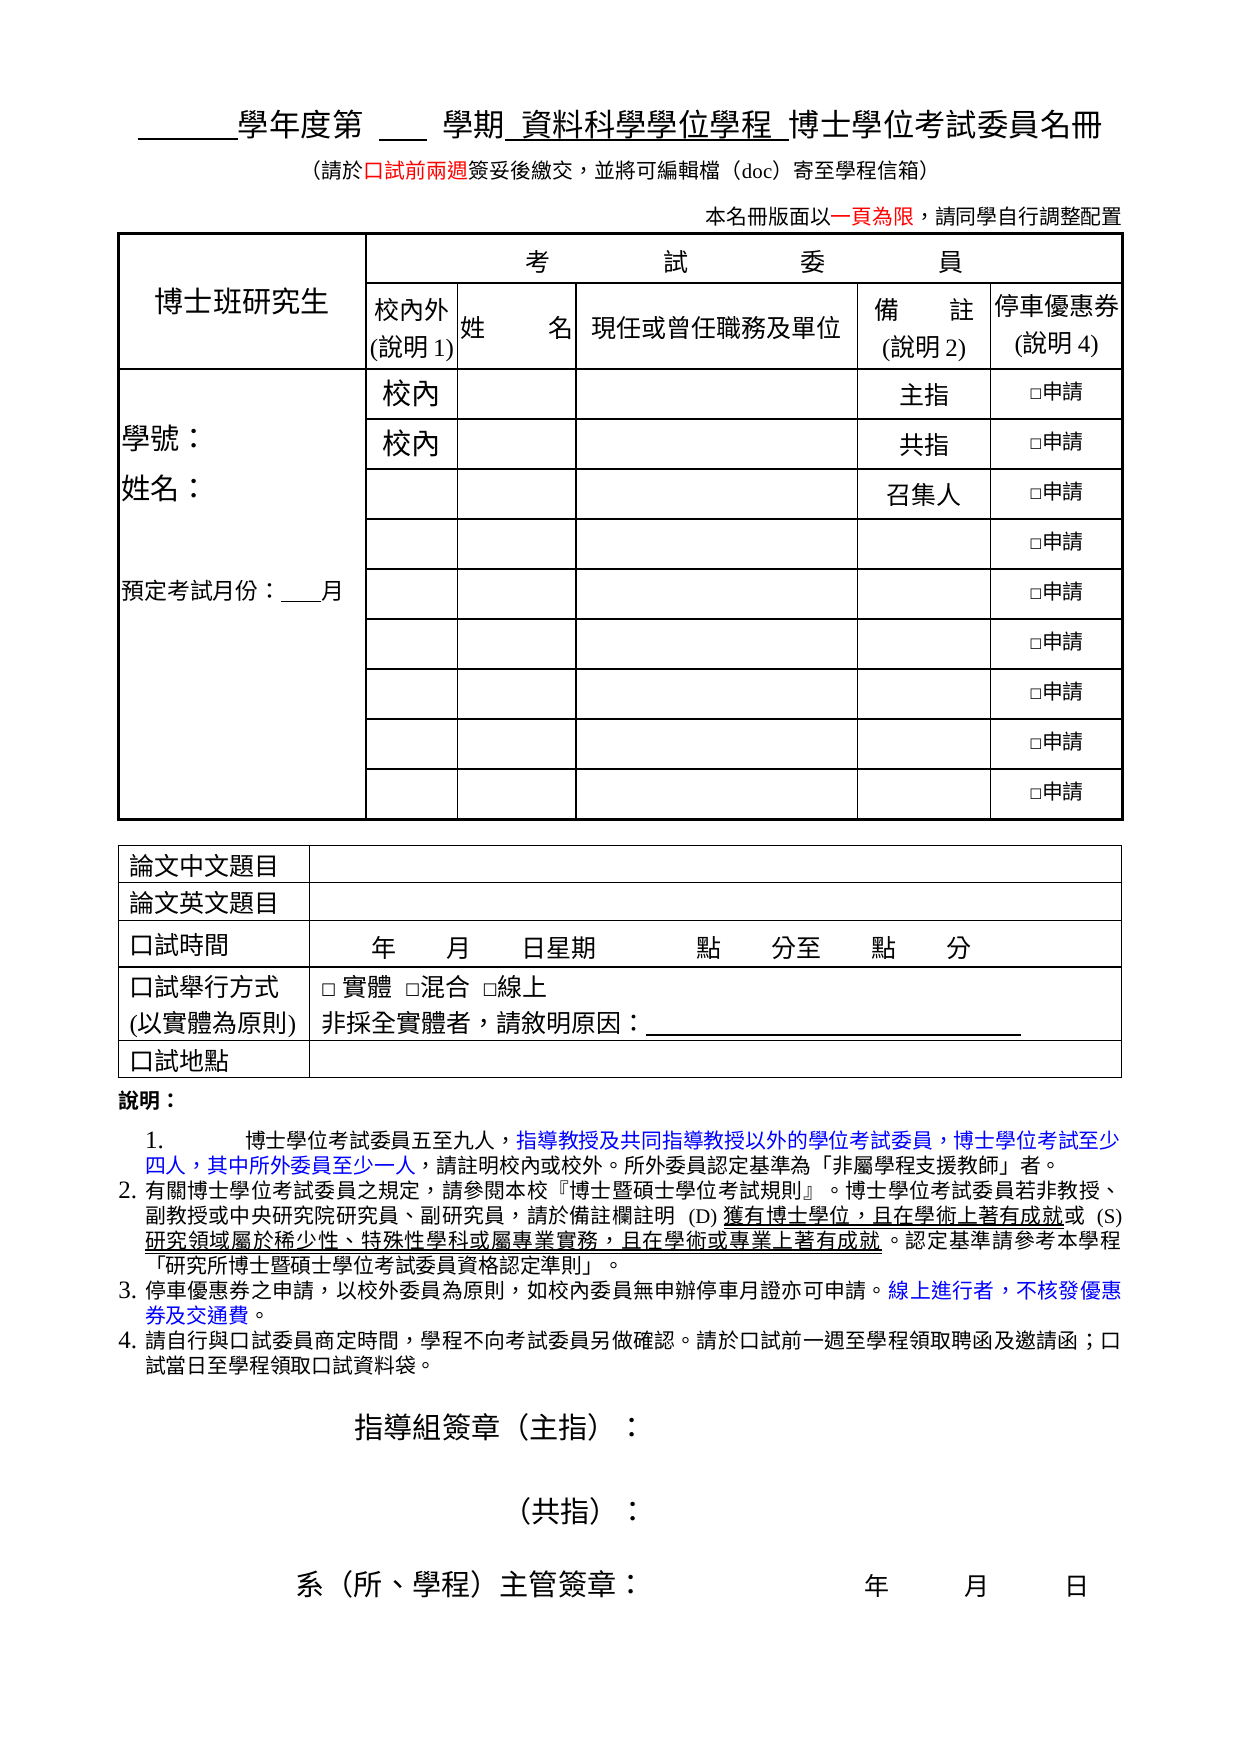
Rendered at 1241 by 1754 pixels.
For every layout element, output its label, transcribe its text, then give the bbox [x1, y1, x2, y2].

table_cell 口試舉行方式 (以實體為原則) [119, 968, 309, 1040]
text （共指）： [502, 1475, 1122, 1534]
table_cell [577, 520, 857, 568]
text （請於口試前兩週簽妥後繳交，並將可編輯檔（doc）寄至學程信箱） [118, 154, 1122, 184]
table_cell 校內外 (說明1) [367, 284, 457, 368]
table_cell 主指 [858, 370, 990, 418]
table_cell [577, 470, 857, 518]
table_cell [858, 770, 990, 818]
table_cell 姓 名 [458, 284, 575, 368]
table_cell [367, 670, 457, 718]
table_cell [120, 718, 365, 768]
table_cell [458, 670, 575, 718]
table_cell [120, 768, 365, 818]
table_cell [458, 720, 575, 768]
table_cell 姓名： [120, 468, 365, 518]
text 系（所、學程）主管簽章： 年 月 日 [295, 1559, 1122, 1605]
list 請自行與口試委員商定時間，學程不向考試委員另做確認。請於口試前一週至學程領取聘函及邀請函；口試當日至學程領取口試資料袋。 [118, 1328, 1122, 1378]
table_cell 備 註 (說明2) [858, 284, 990, 368]
table_cell [367, 570, 457, 618]
text 學年度第 學期 資料科學學位學程 博士學位考試委員名冊 [118, 106, 1122, 144]
table_cell 校內 [367, 370, 457, 418]
table_cell ☐申請 [991, 770, 1121, 818]
table_cell 停車優惠券 (說明4) [991, 284, 1121, 368]
table_cell [458, 570, 575, 618]
table_header 論文中文題目 [119, 846, 309, 882]
table_cell [577, 770, 857, 818]
table_cell ☐申請 [991, 670, 1121, 718]
table_cell [458, 520, 575, 568]
table_cell [120, 668, 365, 718]
table_cell [577, 620, 857, 668]
table_cell [577, 420, 857, 468]
table_cell 年 月 日星期 點 分至 點 分 [310, 921, 1121, 966]
table_cell 現任或曾任職務及單位 [577, 284, 857, 368]
table_cell [458, 470, 575, 518]
table_cell 共指 [858, 420, 990, 468]
table_cell [458, 770, 575, 818]
table_cell ☐申請 [991, 570, 1121, 618]
table_header [310, 846, 1121, 882]
table_header 博士班研究生 [120, 235, 365, 368]
table_header 考 試 委 員 [367, 235, 1121, 282]
table_cell [367, 770, 457, 818]
table_cell [120, 518, 365, 568]
table_cell 學號： [120, 418, 365, 468]
list 有關博士學位考試委員之規定，請參閱本校『博士暨碩士學位考試規則』。博士學位考試委員若非教授、副教授或中央研究院研究員、副研究員，請於備註欄註明 (D) 獲有博士學位，且在學術上著有成就或 (S) 研究領域屬於稀少性、特殊性學科或屬專業實務，且在學術或專業上著有成就。認定基準請參考本學程「研究所博士暨碩士學位考試委員資格認定準則」。 [118, 1178, 1122, 1278]
table_cell ☐申請 [991, 370, 1121, 418]
text 說明： [118, 1078, 1122, 1116]
table_cell ☐申請 [991, 470, 1121, 518]
table_cell ☐申請 [991, 520, 1121, 568]
table_cell [858, 520, 990, 568]
table_cell ☐申請 [991, 420, 1121, 468]
table_cell [858, 720, 990, 768]
table_cell 口試地點 [119, 1041, 309, 1077]
table_cell [577, 570, 857, 618]
table_cell 預定考試月份： 月 [120, 568, 365, 618]
table_cell [577, 720, 857, 768]
table_cell [367, 620, 457, 668]
table_cell [577, 370, 857, 418]
table_cell [367, 720, 457, 768]
table_cell [367, 470, 457, 518]
table_cell 校內 [367, 420, 457, 468]
table_cell [858, 620, 990, 668]
table_cell [367, 520, 457, 568]
table_cell 論文英文題目 [119, 883, 309, 919]
table_cell [858, 670, 990, 718]
table_cell 召集人 [858, 470, 990, 518]
table_cell [310, 1041, 1121, 1077]
text 指導組簽章（主指）： [354, 1391, 1122, 1450]
table_cell ☐ 實體 ☐混合 ☐線上 非採全實體者，請敘明原因： [310, 968, 1121, 1040]
text 本名冊版面以一頁為限，請同學自行調整配置 [118, 195, 1122, 232]
table_cell [577, 670, 857, 718]
table_cell [858, 570, 990, 618]
list 博士學位考試委員五至九人，指導教授及共同指導教授以外的學位考試委員，博士學位考試至少四人，其中所外委員至少一人，請註明校內或校外。所外委員認定基準為「非屬學程支援教師」者。 [145, 1128, 1122, 1178]
table_cell ☐申請 [991, 620, 1121, 668]
table_cell [120, 618, 365, 668]
table_cell [458, 370, 575, 418]
table_cell [120, 370, 365, 418]
table_cell [458, 620, 575, 668]
table_cell [310, 883, 1121, 919]
table_cell 口試時間 [119, 921, 309, 966]
list 停車優惠券之申請，以校外委員為原則，如校內委員無申辦停車月證亦可申請。線上進行者，不核發優惠券及交通費。 [118, 1278, 1122, 1328]
table_cell ☐申請 [991, 720, 1121, 768]
table_cell [458, 420, 575, 468]
